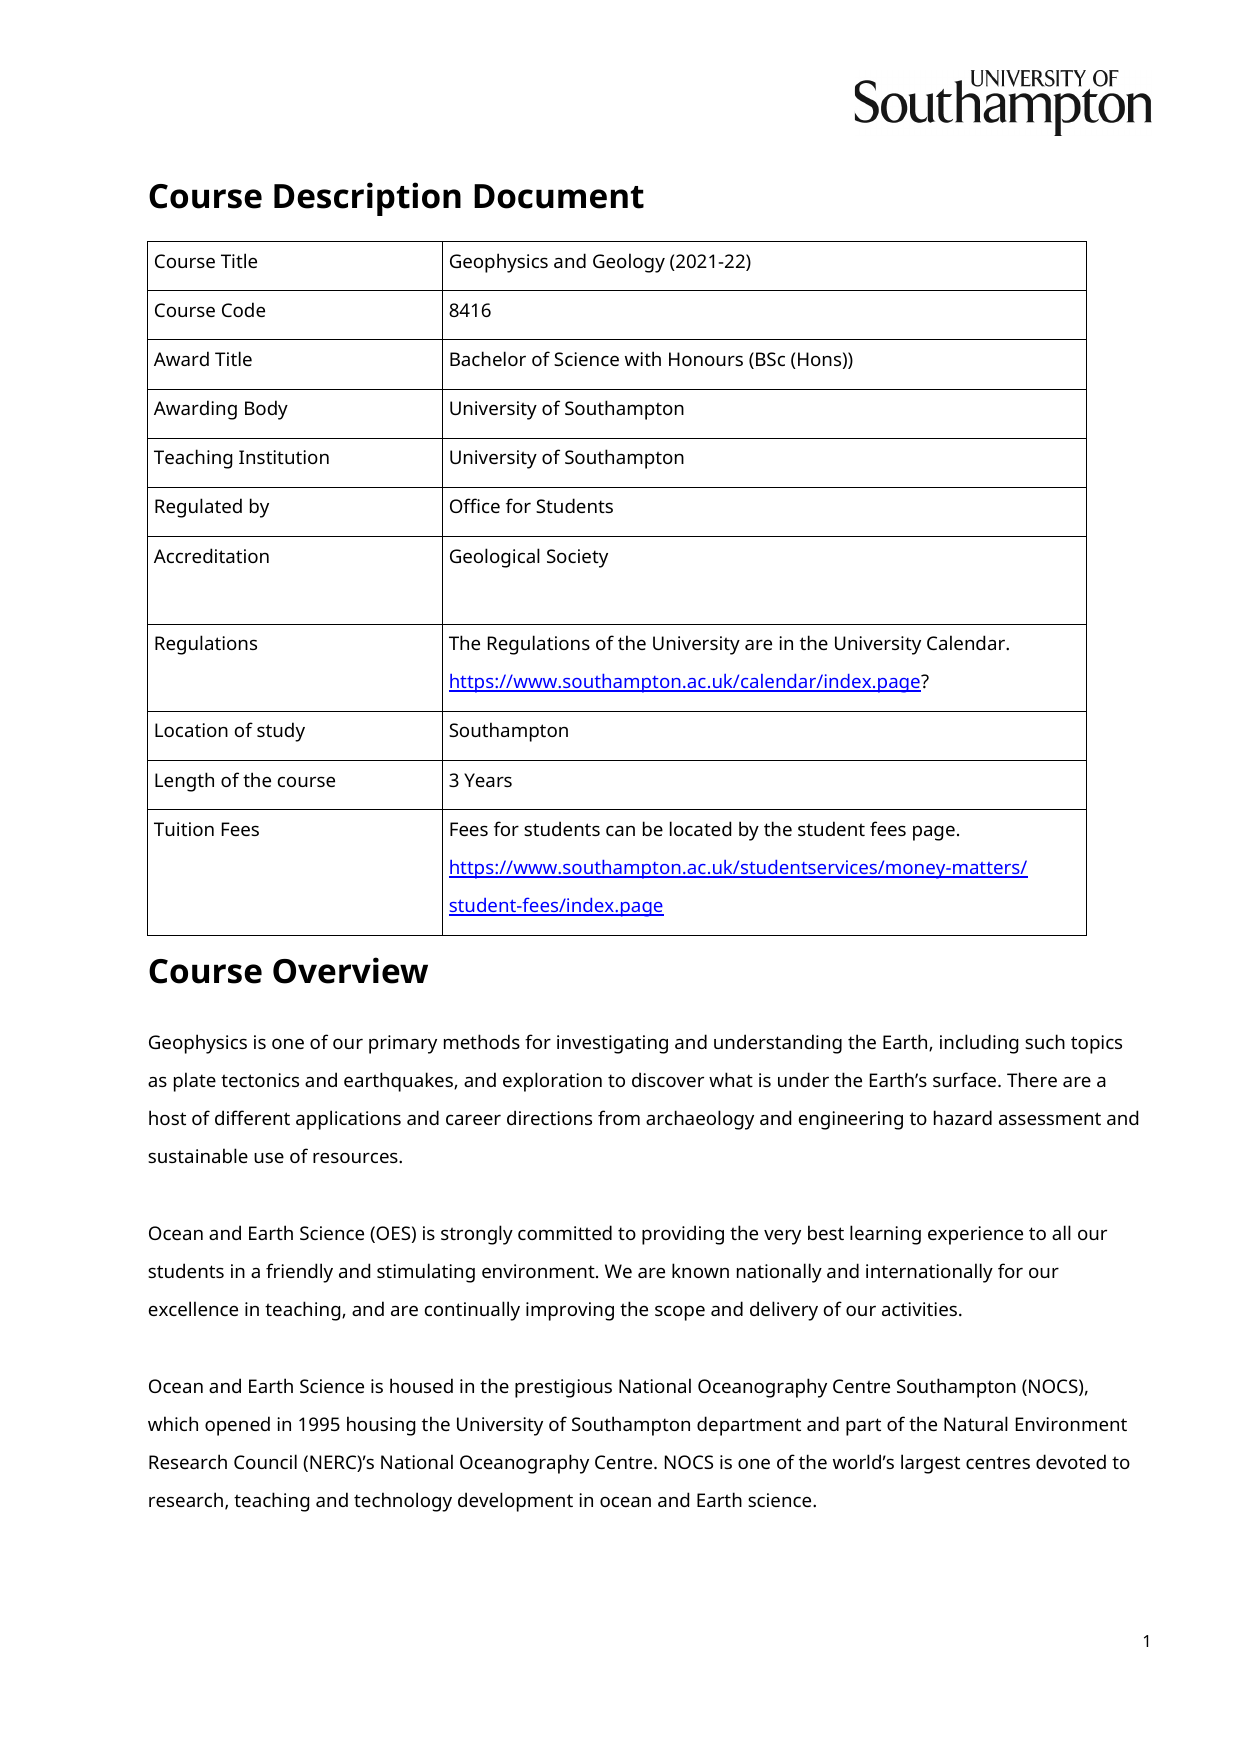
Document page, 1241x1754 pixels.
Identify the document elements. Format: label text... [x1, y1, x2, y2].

table_cell Southampton [443, 712, 1086, 760]
table_cell Office for Students [443, 488, 1086, 536]
table_cell Course Code [148, 291, 442, 339]
table_cell University of Southampton [443, 390, 1086, 438]
table_cell Geological Society [443, 537, 1086, 623]
table_cell Accreditation [148, 537, 442, 623]
text Geophysics is one of our primary methods for investigating and understanding the Earth, including such topics as plate tectonics and earthquakes, and exploration to discover what is under the Earth’s surface. There are a host of different applications and career directions from archaeology and engineering to hazard assessment and sustainable use of resources. Ocean and Earth Science (OES) is strongly committed to providing the very best learning experience to all our students in a friendly and stimulating environment. We are known nationally and internationally for our excellence in teaching, and are continually improving the scope and delivery of our activities. Ocean and Earth Science is housed in the prestigious National Oceanography Centre Southampton (NOCS), which opened in 1995 housing the University of Southampton department and part of the Natural Environment Research Council (NERC)’s National Oceanography Centre. NOCS is one of the world’s largest centres devoted to research, teaching and technology development in ocean and Earth science. [148, 1029, 1145, 1513]
subtitle Course Overview [148, 948, 1152, 994]
table_cell Award Title [148, 340, 442, 388]
table_cell Fees for students can be located by the student fees page. https://www.southampton.ac.uk/studentservices/money-matters/student-fees/index.page [443, 810, 1086, 935]
table_cell Regulated by [148, 488, 442, 536]
table_cell University of Southampton [443, 439, 1086, 487]
table_cell Length of the course [148, 761, 442, 809]
subtitle Course Description Document [148, 173, 1152, 218]
table_header Geophysics and Geology (2021-22) [443, 242, 1086, 290]
table_cell Teaching Institution [148, 439, 442, 487]
table_cell Regulations [148, 625, 442, 711]
table_cell Tuition Fees [148, 810, 442, 935]
table_cell Bachelor of Science with Honours (BSc (Hons)) [443, 340, 1086, 388]
table_header Course Title [148, 242, 442, 290]
table_cell Awarding Body [148, 390, 442, 438]
table_cell 3 Years [443, 761, 1086, 809]
table_cell 8416 [443, 291, 1086, 339]
table_cell Location of study [148, 712, 442, 760]
table_cell The Regulations of the University are in the University Calendar. https://www.southampton.ac.uk/calendar/index.page? [443, 625, 1086, 711]
